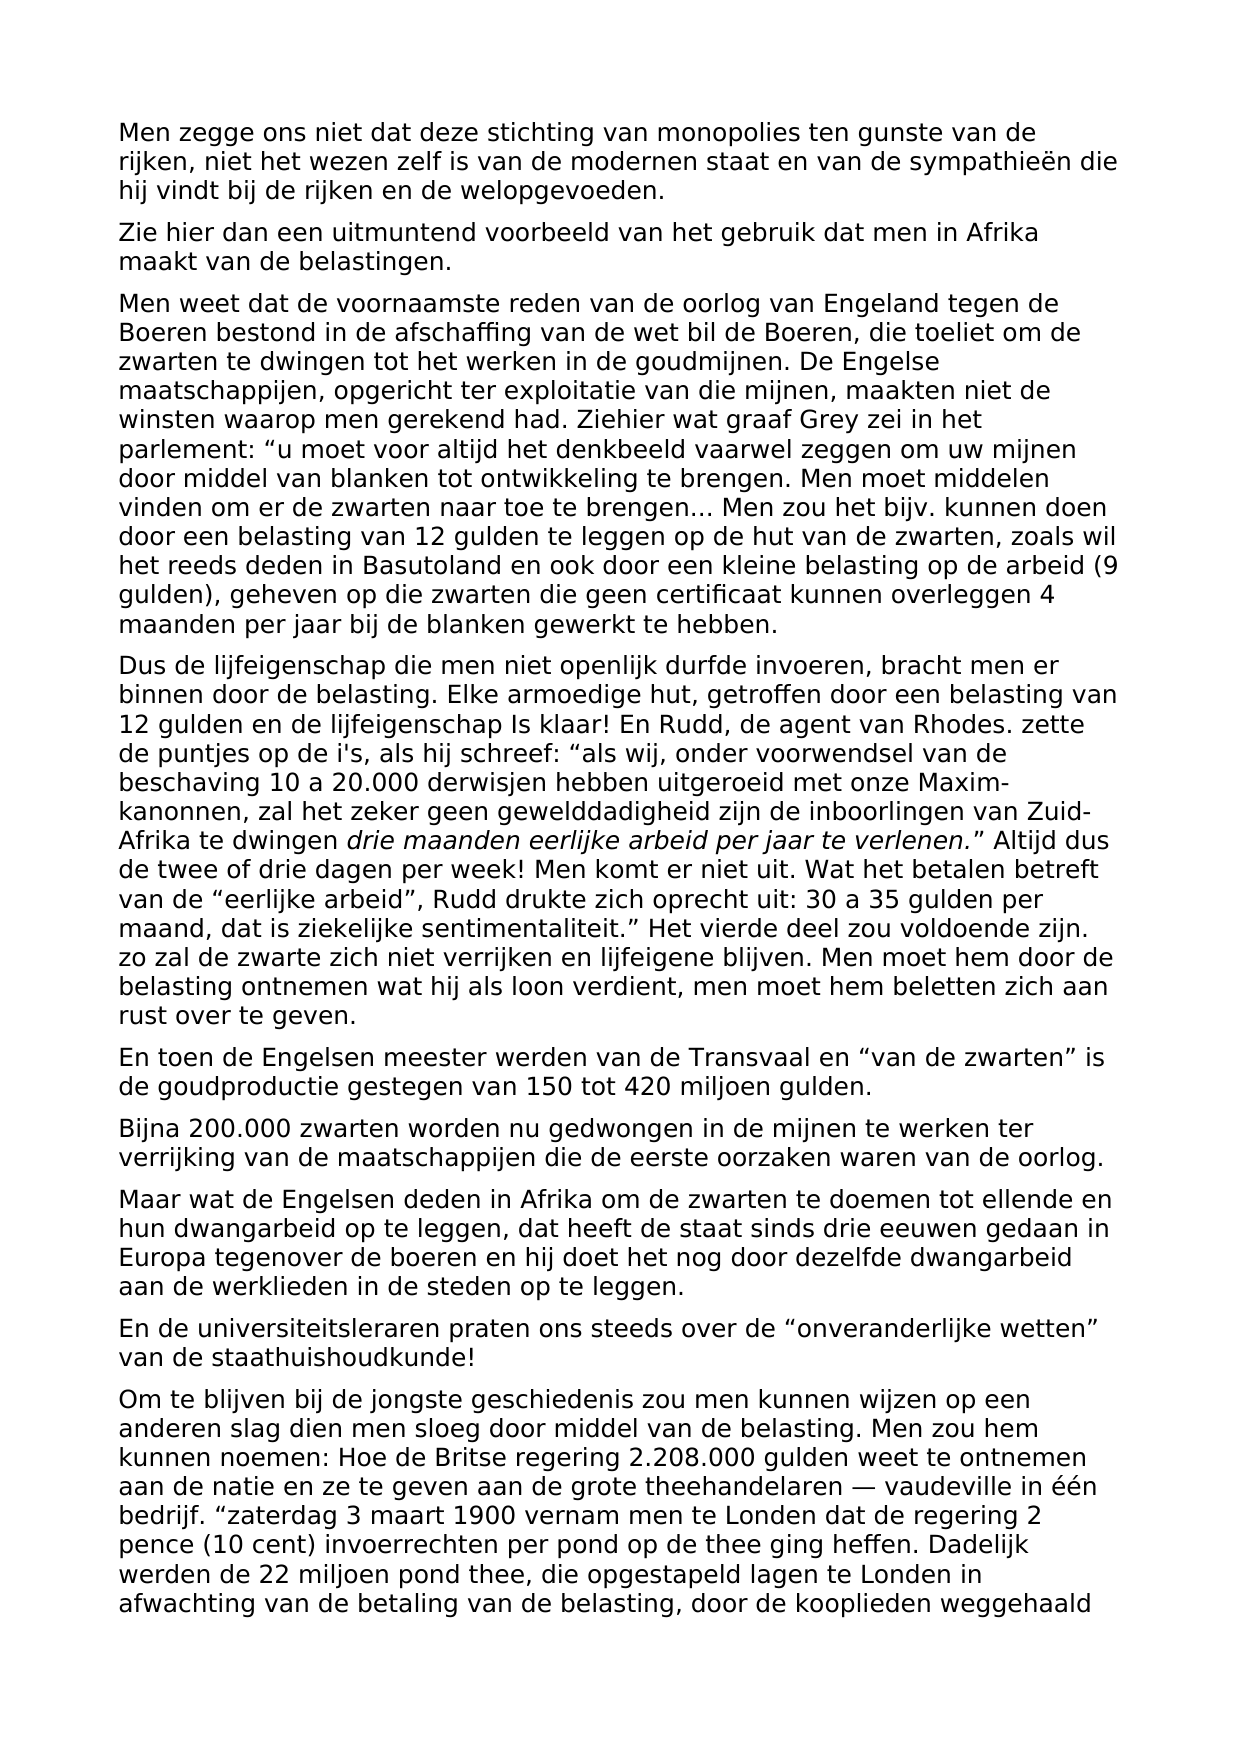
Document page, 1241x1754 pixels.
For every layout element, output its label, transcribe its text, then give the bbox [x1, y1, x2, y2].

text Men zegge ons niet dat deze stichting van monopolies ten gunste van de rijken, niet het wezen zelf is van de modernen staat en van de sympathieën die hij vindt bij de rijken en de welopgevoeden. [118, 118, 1122, 206]
text En de universiteitsleraren praten ons steeds over de “onveranderlijke wetten” van de staathuishoudkunde! [118, 1314, 1122, 1372]
text Dus de lijfeigenschap die men niet openlijk durfde invoeren, bracht men er binnen door de belasting. Elke armoedige hut, getroffen door een belasting van 12 gulden en de lijfeigenschap Is klaar! En Rudd, de agent van Rhodes. zette de puntjes op de i's, als hij schreef: “als wij, onder voorwendsel van de beschaving 10 a 20.000 derwisjen hebben uitgeroeid met onze Maxim-kanonnen, zal het zeker geen gewelddadigheid zijn de inboorlingen van Zuid-Afrika te dwingen drie maanden eerlijke arbeid per jaar te verlenen.” Altijd dus de twee of drie dagen per week! Men komt er niet uit. Wat het betalen betreft van de “eerlijke arbeid”, Rudd drukte zich oprecht uit: 30 a 35 gulden per maand, dat is ziekelijke sentimentaliteit.” Het vierde deel zou voldoende zijn. zo zal de zwarte zich niet verrijken en lijfeigene blijven. Men moet hem door de belasting ontnemen wat hij als loon verdient, men moet hem beletten zich aan rust over te geven. [118, 651, 1122, 1031]
text Bijna 200.000 zwarten worden nu gedwongen in de mijnen te werken ter verrijking van de maatschappijen die de eerste oorzaken waren van de oorlog. [118, 1114, 1122, 1172]
text Zie hier dan een uitmuntend voorbeeld van het gebruik dat men in Afrika maakt van de belastingen. [118, 218, 1122, 276]
text Om te blijven bij de jongste geschiedenis zou men kunnen wijzen op een anderen slag dien men sloeg door middel van de belasting. Men zou hem kunnen noemen: Hoe de Britse regering 2.208.000 gulden weet te ontnemen aan de natie en ze te geven aan de grote theehandelaren — vaudeville in één bedrijf. “zaterdag 3 maart 1900 vernam men te Londen dat de regering 2 pence (10 cent) invoerrechten per pond op de thee ging heffen. Dadelijk werden de 22 miljoen pond thee, die opgestapeld lagen te Londen in afwachting van de betaling van de belasting, door de kooplieden weggehaald [118, 1385, 1122, 1618]
text Maar wat de Engelsen deden in Afrika om de zwarten te doemen tot ellende en hun dwangarbeid op te leggen, dat heeft de staat sinds drie eeuwen gedaan in Europa tegenover de boeren en hij doet het nog door dezelfde dwangarbeid aan de werklieden in de steden op te leggen. [118, 1185, 1122, 1301]
text En toen de Engelsen meester werden van de Transvaal en “van de zwarten” is de goudproductie gestegen van 150 tot 420 miljoen gulden. [118, 1043, 1122, 1101]
text Men weet dat de voornaamste reden van de oorlog van Engeland tegen de Boeren bestond in de afschaffing van de wet bil de Boeren, die toeliet om de zwarten te dwingen tot het werken in de goudmijnen. De Engelse maatschappijen, opgericht ter exploitatie van die mijnen, maakten niet de winsten waarop men gerekend had. Ziehier wat graaf Grey zei in het parlement: “u moet voor altijd het denkbeeld vaarwel zeggen om uw mijnen door middel van blanken tot ontwikkeling te brengen. Men moet middelen vinden om er de zwarten naar toe te brengen... Men zou het bijv. kunnen doen door een belasting van 12 gulden te leggen op de hut van de zwarten, zoals wil het reeds deden in Basutoland en ook door een kleine belasting op de arbeid (9 gulden), geheven op die zwarten die geen certificaat kunnen overleggen 4 maanden per jaar bij de blanken gewerkt te hebben. [118, 289, 1122, 639]
